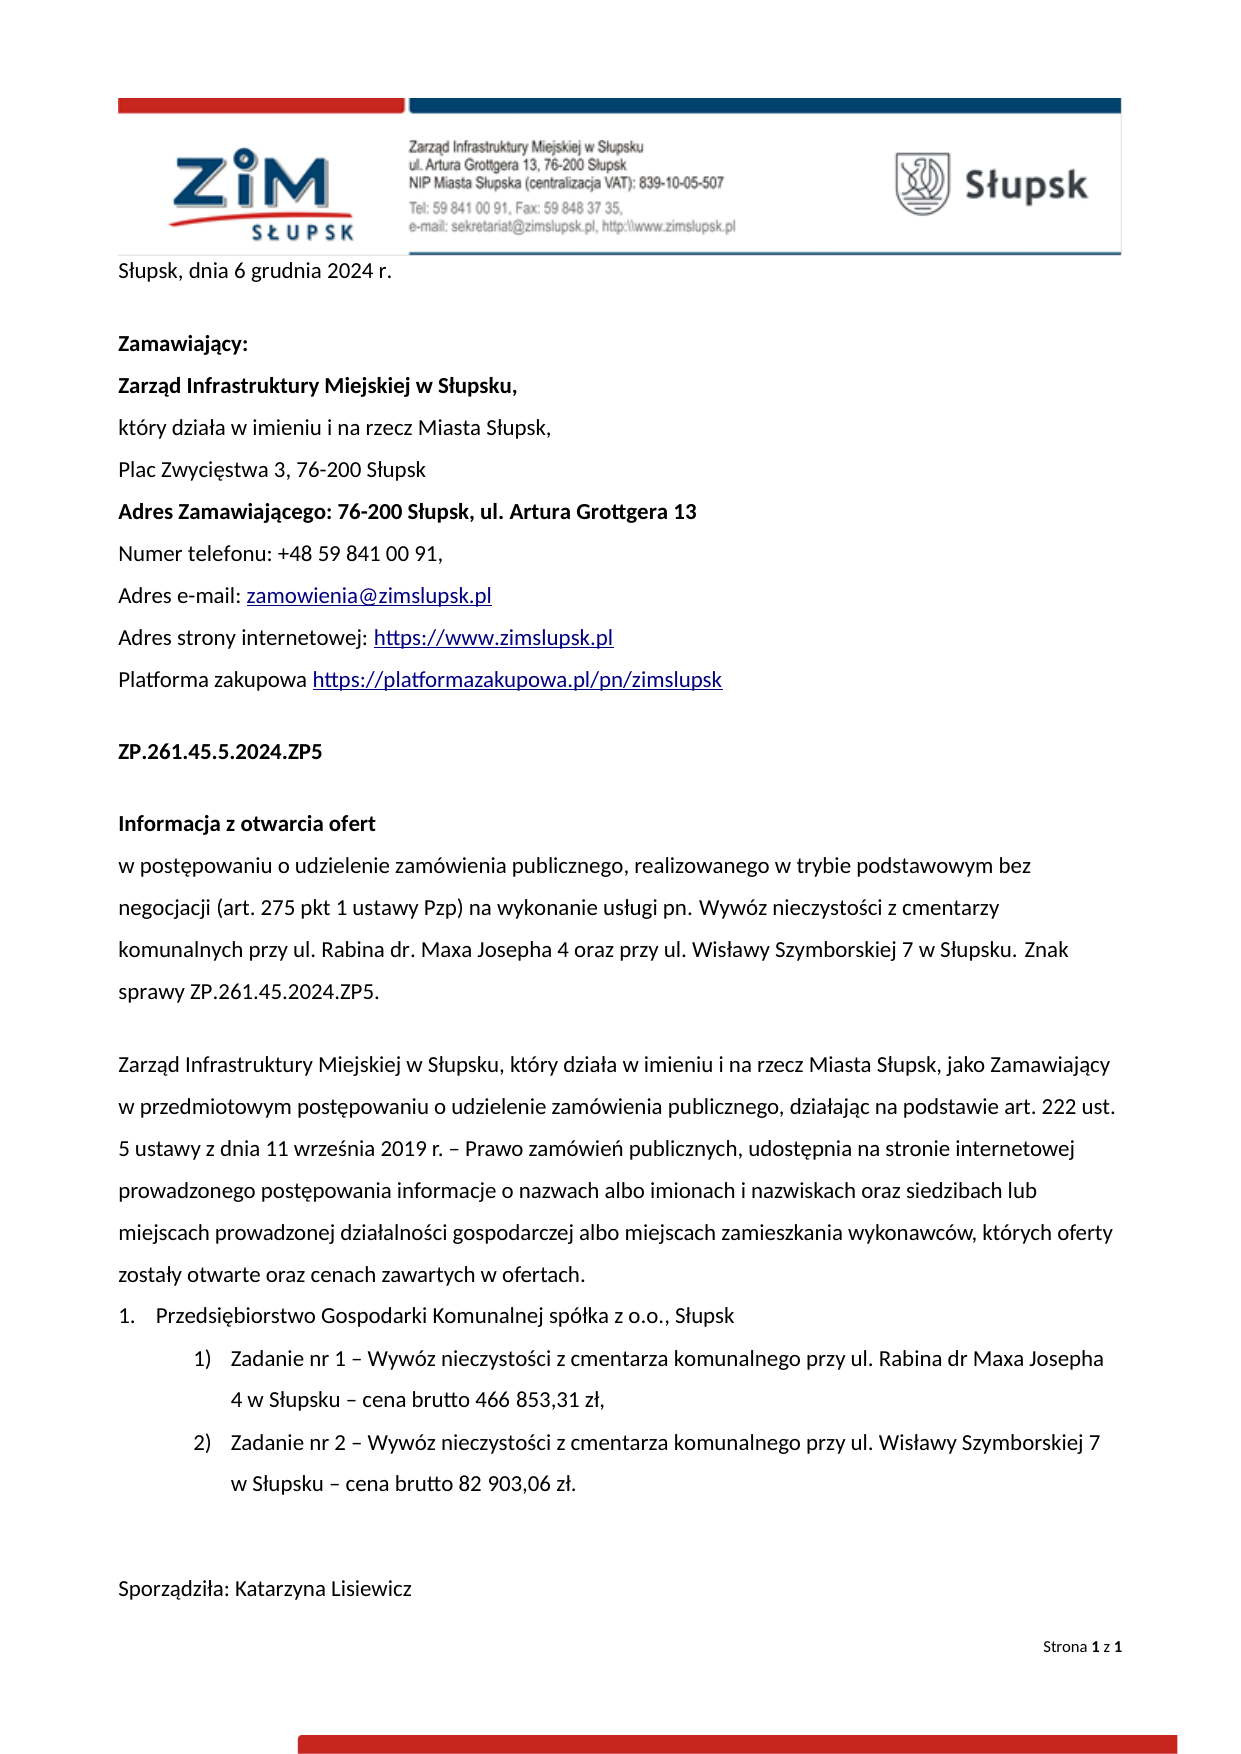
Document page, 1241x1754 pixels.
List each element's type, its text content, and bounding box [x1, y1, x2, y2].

text Słupsk, dnia 6 grudnia 2024 r. [118, 256, 1122, 284]
text Sporządziła: Katarzyna Lisiewicz [118, 1574, 1122, 1602]
text Adres Zamawiającego: 76-200 Słupsk, ul. Artura Grottgera 13 [118, 497, 1122, 525]
text Plac Zwycięstwa 3, 76-200 Słupsk [118, 455, 1122, 483]
list Zadanie nr 1 – Wywóz nieczystości z cmentarza komunalnego przy ul. Rabina dr Maxa Josepha 4 w Słupsku – cena brutto 466 853,31 zł, [193, 1344, 1122, 1414]
text Adres e-mail: zamowienia@zimslupsk.pl [118, 581, 1122, 609]
text Zamawiający: [118, 329, 1122, 357]
text Zarząd Infrastruktury Miejskiej w Słupsku, który działa w imieniu i na rzecz Miasta Słupsk, jako Zamawiający w przedmiotowym postępowaniu o udzielenie zamówienia publicznego, działając na podstawie art. 222 ust. 5 ustawy z dnia 11 września 2019 r. – Prawo zamówień publicznych, udostępnia na stronie internetowej prowadzonego postępowania informacje o nazwach albo imionach i nazwiskach oraz siedzibach lub miejscach prowadzonej działalności gospodarczej albo miejscach zamieszkania wykonawców, których oferty zostały otwarte oraz cenach zawartych w ofertach. [118, 1050, 1122, 1288]
text w postępowaniu o udzielenie zamówienia publicznego, realizowanego w trybie podstawowym bez negocjacji (art. 275 pkt 1 ustawy Pzp) na wykonanie usługi pn. Wywóz nieczystości z cmentarzy komunalnych przy ul. Rabina dr. Maxa Josepha 4 oraz przy ul. Wisławy Szymborskiej 7 w Słupsku. Znak sprawy ZP.261.45.2024.ZP5. [118, 851, 1122, 1005]
text który działa w imieniu i na rzecz Miasta Słupsk, [118, 413, 1122, 441]
text Numer telefonu: +48 59 841 00 91, [118, 539, 1122, 567]
text ZP.261.45.5.2024.ZP5 [118, 737, 1122, 765]
list Przedsiębiorstwo Gospodarki Komunalnej spółka z o.o., Słupsk [118, 1302, 1122, 1330]
list Zadanie nr 2 – Wywóz nieczystości z cmentarza komunalnego przy ul. Wisławy Szymborskiej 7 w Słupsku – cena brutto 82 903,06 zł. [193, 1428, 1122, 1498]
text Informacja z otwarcia ofert [118, 809, 1122, 837]
text Platforma zakupowa https://platformazakupowa.pl/pn/zimslupsk [118, 665, 1122, 693]
text Adres strony internetowej: https://www.zimslupsk.pl [118, 623, 1122, 651]
text Zarząd Infrastruktury Miejskiej w Słupsku, [118, 371, 1122, 399]
